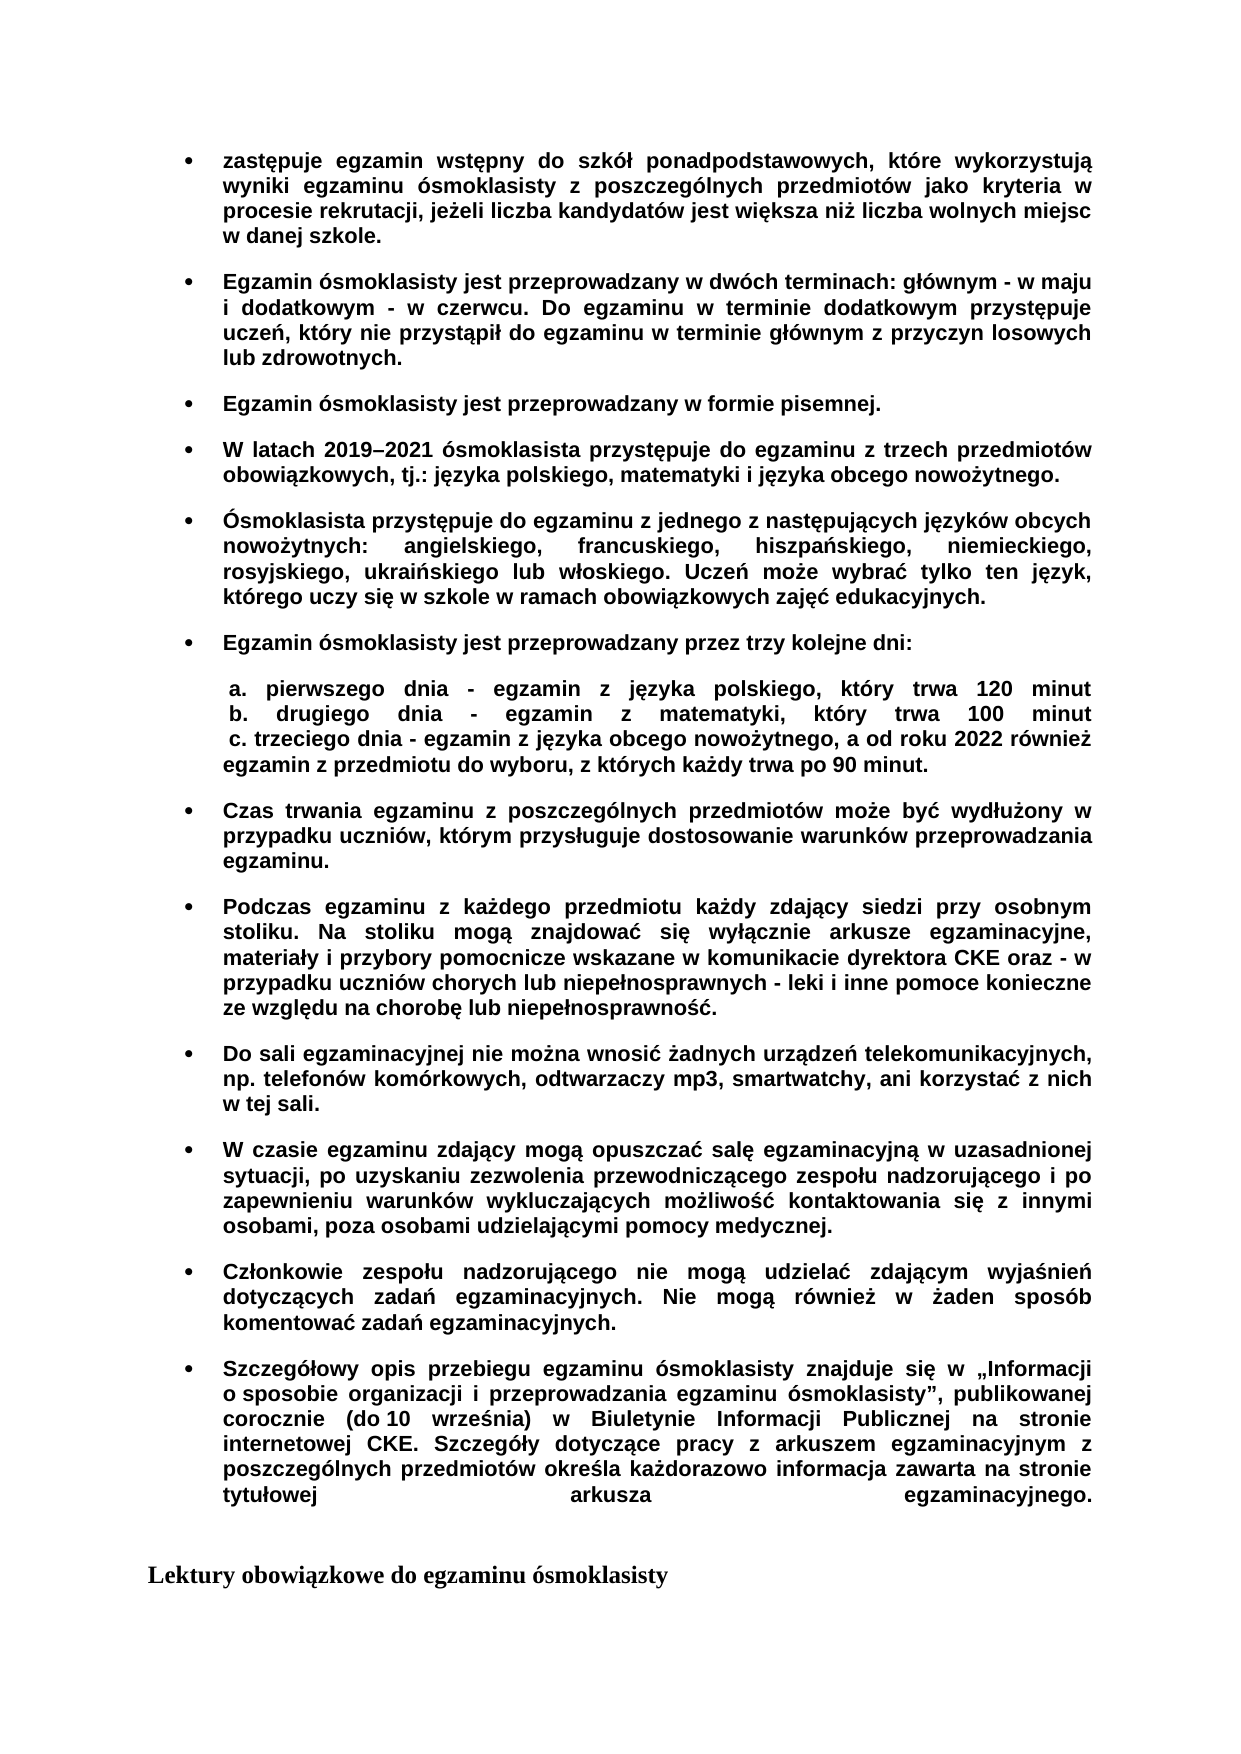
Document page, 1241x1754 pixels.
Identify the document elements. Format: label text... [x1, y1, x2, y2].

list Członkowie zespołu nadzorującego nie mogą udzielać zdającym wyjaśnień dotyczących zadań egzaminacyjnych. Nie mogą również w żaden sposób komentować zadań egzaminacyjnych. [185, 1259, 1093, 1335]
text a. pierwszego dnia - egzamin z języka polskiego, który trwa 120 minut b. drugiego dnia - egzamin z matematyki, który trwa 100 minut c. trzeciego dnia - egzamin z języka obcego nowożytnego, a od roku 2022 również egzamin z przedmiotu do wyboru, z których każdy trwa po 90 minut. [223, 676, 1093, 777]
list Szczegółowy opis przebiegu egzaminu ósmoklasisty znajduje się w „Informacji o sposobie organizacji i przeprowadzania egzaminu ósmoklasisty”, publikowanej corocznie (do 10 września) w Biuletynie Informacji Publicznej na stronie internetowej CKE. Szczegóły dotyczące pracy z arkuszem egzaminacyjnym z poszczególnych przedmiotów określa każdorazowo informacja zawarta na stronie tytułowej arkusza egzaminacyjnego. [185, 1356, 1093, 1539]
list Ósmoklasista przystępuje do egzaminu z jednego z następujących języków obcych nowożytnych: angielskiego, francuskiego, hiszpańskiego, niemieckiego, rosyjskiego, ukraińskiego lub włoskiego. Uczeń może wybrać tylko ten język, którego uczy się w szkole w ramach obowiązkowych zajęć edukacyjnych. [185, 508, 1093, 609]
list Czas trwania egzaminu z poszczególnych przedmiotów może być wydłużony w przypadku uczniów, którym przysługuje dostosowanie warunków przeprowadzania egzaminu. [185, 798, 1093, 873]
list Do sali egzaminacyjnej nie można wnosić żadnych urządzeń telekomunikacyjnych, np. telefonów komórkowych, odtwarzaczy mp3, smartwatchy, ani korzystać z nich w tej sali. [185, 1041, 1093, 1117]
subtitle Lektury obowiązkowe do egzaminu ósmoklasisty [148, 1560, 1093, 1589]
list Podczas egzaminu z każdego przedmiotu każdy zdający siedzi przy osobnym stoliku. Na stoliku mogą znajdować się wyłącznie arkusze egzaminacyjne, materiały i przybory pomocnicze wskazane w komunikacie dyrektora CKE oraz - w przypadku uczniów chorych lub niepełnosprawnych - leki i inne pomoce konieczne ze względu na chorobę lub niepełnosprawność. [185, 894, 1093, 1020]
list zastępuje egzamin wstępny do szkół ponadpodstawowych, które wykorzystują wyniki egzaminu ósmoklasisty z poszczególnych przedmiotów jako kryteria w procesie rekrutacji, jeżeli liczba kandydatów jest większa niż liczba wolnych miejsc w danej szkole. [185, 148, 1093, 248]
list Egzamin ósmoklasisty jest przeprowadzany w dwóch terminach: głównym - w maju i dodatkowym - w czerwcu. Do egzaminu w terminie dodatkowym przystępuje uczeń, który nie przystąpił do egzaminu w terminie głównym z przyczyn losowych lub zdrowotnych. [185, 269, 1093, 370]
list Egzamin ósmoklasisty jest przeprowadzany przez trzy kolejne dni: [185, 630, 1093, 655]
list W czasie egzaminu zdający mogą opuszczać salę egzaminacyjną w uzasadnionej sytuacji, po uzyskaniu zezwolenia przewodniczącego zespołu nadzorującego i po zapewnieniu warunków wykluczających możliwość kontaktowania się z innymi osobami, poza osobami udzielającymi pomocy medycznej. [185, 1137, 1093, 1238]
list Egzamin ósmoklasisty jest przeprowadzany w formie pisemnej. [185, 391, 1093, 416]
list W latach 2019–2021 ósmoklasista przystępuje do egzaminu z trzech przedmiotów obowiązkowych, tj.: języka polskiego, matematyki i języka obcego nowożytnego. [185, 437, 1093, 487]
